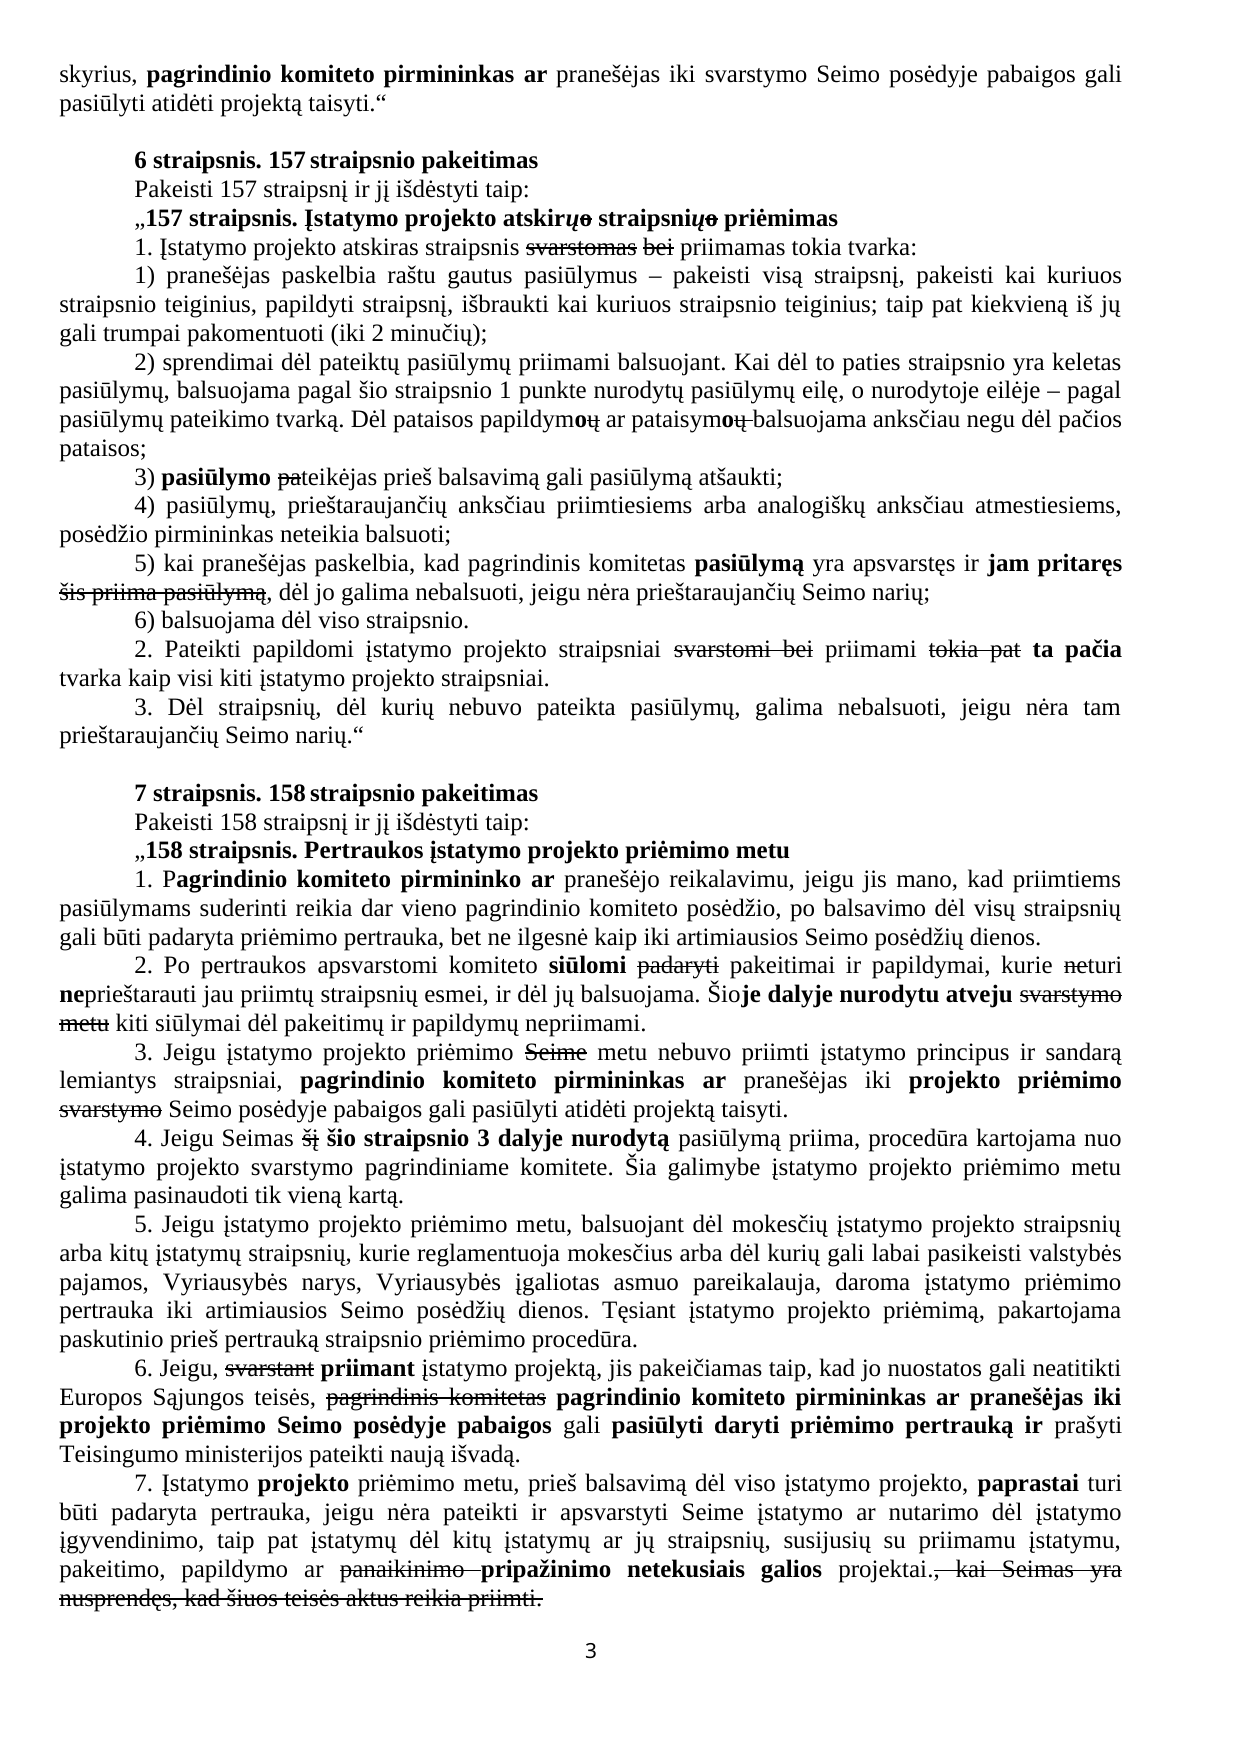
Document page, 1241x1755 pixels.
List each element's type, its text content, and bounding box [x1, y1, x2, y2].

text 5. Jeigu įstatymo projekto priėmimo metu, balsuojant dėl mokesčių įstatymo projekto straipsnių arba kitų įstatymų straipsnių, kurie reglamentuoja mokesčius arba dėl kurių gali labai pasikeisti valstybės pajamos, Vyriausybės narys, Vyriausybės įgaliotas asmuo pareikalauja, daroma įstatymo priėmimo pertrauka iki artimiausios Seimo posėdžių dienos. Tęsiant įstatymo projekto priėmimą, pakartojama paskutinio prieš pertrauką straipsnio priėmimo procedūra. [59, 1209, 1122, 1353]
text 5) kai pranešėjas paskelbia, kad pagrindinis komitetas pasiūlymą yra apsvarstęs ir jam pritaręs šis priima pasiūlymą, dėl jo galima nebalsuoti, jeigu nėra prieštaraujančių Seimo narių; [59, 548, 1122, 605]
text 3. Dėl straipsnių, dėl kurių nebuvo pateikta pasiūlymų, galima nebalsuoti, jeigu nėra tam prieštaraujančių Seimo narių.“ [59, 692, 1122, 749]
text Pakeisti 157 straipsnį ir jį išdėstyti taip: [59, 174, 1122, 203]
text 6) balsuojama dėl viso straipsnio. [59, 605, 1122, 634]
text 1. Įstatymo projekto atskiras straipsnis svarstomas bei priimamas tokia tvarka: [59, 232, 1122, 260]
text 7 straipsnis. 158 straipsnio pakeitimas [59, 778, 1122, 807]
text 4. Jeigu Seimas šį šio straipsnio 3 dalyje nurodytą pasiūlymą priima, procedūra kartojama nuo įstatymo projekto svarstymo pagrindiniame komitete. Šia galimybe įstatymo projekto priėmimo metu galima pasinaudoti tik vieną kartą. [59, 1123, 1122, 1209]
text 3) pasiūlymo pateikėjas prieš balsavimą gali pasiūlymą atšaukti; [59, 462, 1122, 490]
text 2) sprendimai dėl pateiktų pasiūlymų priimami balsuojant. Kai dėl to paties straipsnio yra keletas pasiūlymų, balsuojama pagal šio straipsnio 1 punkte nurodytų pasiūlymų eilę, o nurodytoje eilėje – pagal pasiūlymų pateikimo tvarką. Dėl pataisos papildymoų ar pataisymoų balsuojama anksčiau negu dėl pačios pataisos; [59, 347, 1122, 462]
text 4) pasiūlymų, prieštaraujančių anksčiau priimtiesiems arba analogiškų anksčiau atmestiesiems, posėdžio pirmininkas neteikia balsuoti; [59, 490, 1122, 548]
text skyrius, pagrindinio komiteto pirmininkas ar pranešėjas iki svarstymo Seimo posėdyje pabaigos gali pasiūlyti atidėti projektą taisyti.“ [59, 59, 1122, 117]
text 3. Jeigu įstatymo projekto priėmimo Seime metu nebuvo priimti įstatymo principus ir sandarą lemiantys straipsniai, pagrindinio komiteto pirmininkas ar pranešėjas iki projekto priėmimo svarstymo Seimo posėdyje pabaigos gali pasiūlyti atidėti projektą taisyti. [59, 1037, 1122, 1123]
text 1) pranešėjas paskelbia raštu gautus pasiūlymus – pakeisti visą straipsnį, pakeisti kai kuriuos straipsnio teiginius, papildyti straipsnį, išbraukti kai kuriuos straipsnio teiginius; taip pat kiekvieną iš jų gali trumpai pakomentuoti (iki 2 minučių); [59, 260, 1122, 347]
text „158 straipsnis. Pertraukos įstatymo projekto priėmimo metu [59, 835, 1122, 864]
text 1. Pagrindinio komiteto pirmininko ar pranešėjo reikalavimu, jeigu jis mano, kad priimtiems pasiūlymams suderinti reikia dar vieno pagrindinio komiteto posėdžio, po balsavimo dėl visų straipsnių gali būti padaryta priėmimo pertrauka, bet ne ilgesnė kaip iki artimiausios Seimo posėdžių dienos. [59, 864, 1122, 950]
text „157 straipsnis. Įstatymo projekto atskirųo straipsniųo priėmimas [59, 203, 1122, 232]
text 7. Įstatymo projekto priėmimo metu, prieš balsavimą dėl viso įstatymo projekto, paprastai turi būti padaryta pertrauka, jeigu nėra pateikti ir apsvarstyti Seime įstatymo ar nutarimo dėl įstatymo įgyvendinimo, taip pat įstatymų dėl kitų įstatymų ar jų straipsnių, susijusių su priimamu įstatymu, pakeitimo, papildymo ar panaikinimo pripažinimo netekusiais galios projektai., kai Seimas yra nusprendęs, kad šiuos teisės aktus reikia priimti. [59, 1468, 1122, 1612]
text 6 straipsnis. 157 straipsnio pakeitimas [59, 145, 1122, 174]
text Pakeisti 158 straipsnį ir jį išdėstyti taip: [59, 807, 1122, 835]
text 2. Po pertraukos apsvarstomi komiteto siūlomi padaryti pakeitimai ir papildymai, kurie neturi neprieštarauti jau priimtų straipsnių esmei, ir dėl jų balsuojama. Šioje dalyje nurodytu atveju svarstymo metu kiti siūlymai dėl pakeitimų ir papildymų nepriimami. [59, 950, 1122, 1037]
text 2. Pateikti papildomi įstatymo projekto straipsniai svarstomi bei priimami tokia pat ta pačia tvarka kaip visi kiti įstatymo projekto straipsniai. [59, 634, 1122, 692]
text 6. Jeigu, svarstant priimant įstatymo projektą, jis pakeičiamas taip, kad jo nuostatos gali neatitikti Europos Sąjungos teisės, pagrindinis komitetas pagrindinio komiteto pirmininkas ar pranešėjas iki projekto priėmimo Seimo posėdyje pabaigos gali pasiūlyti daryti priėmimo pertrauką ir prašyti Teisingumo ministerijos pateikti naują išvadą. [59, 1353, 1122, 1468]
